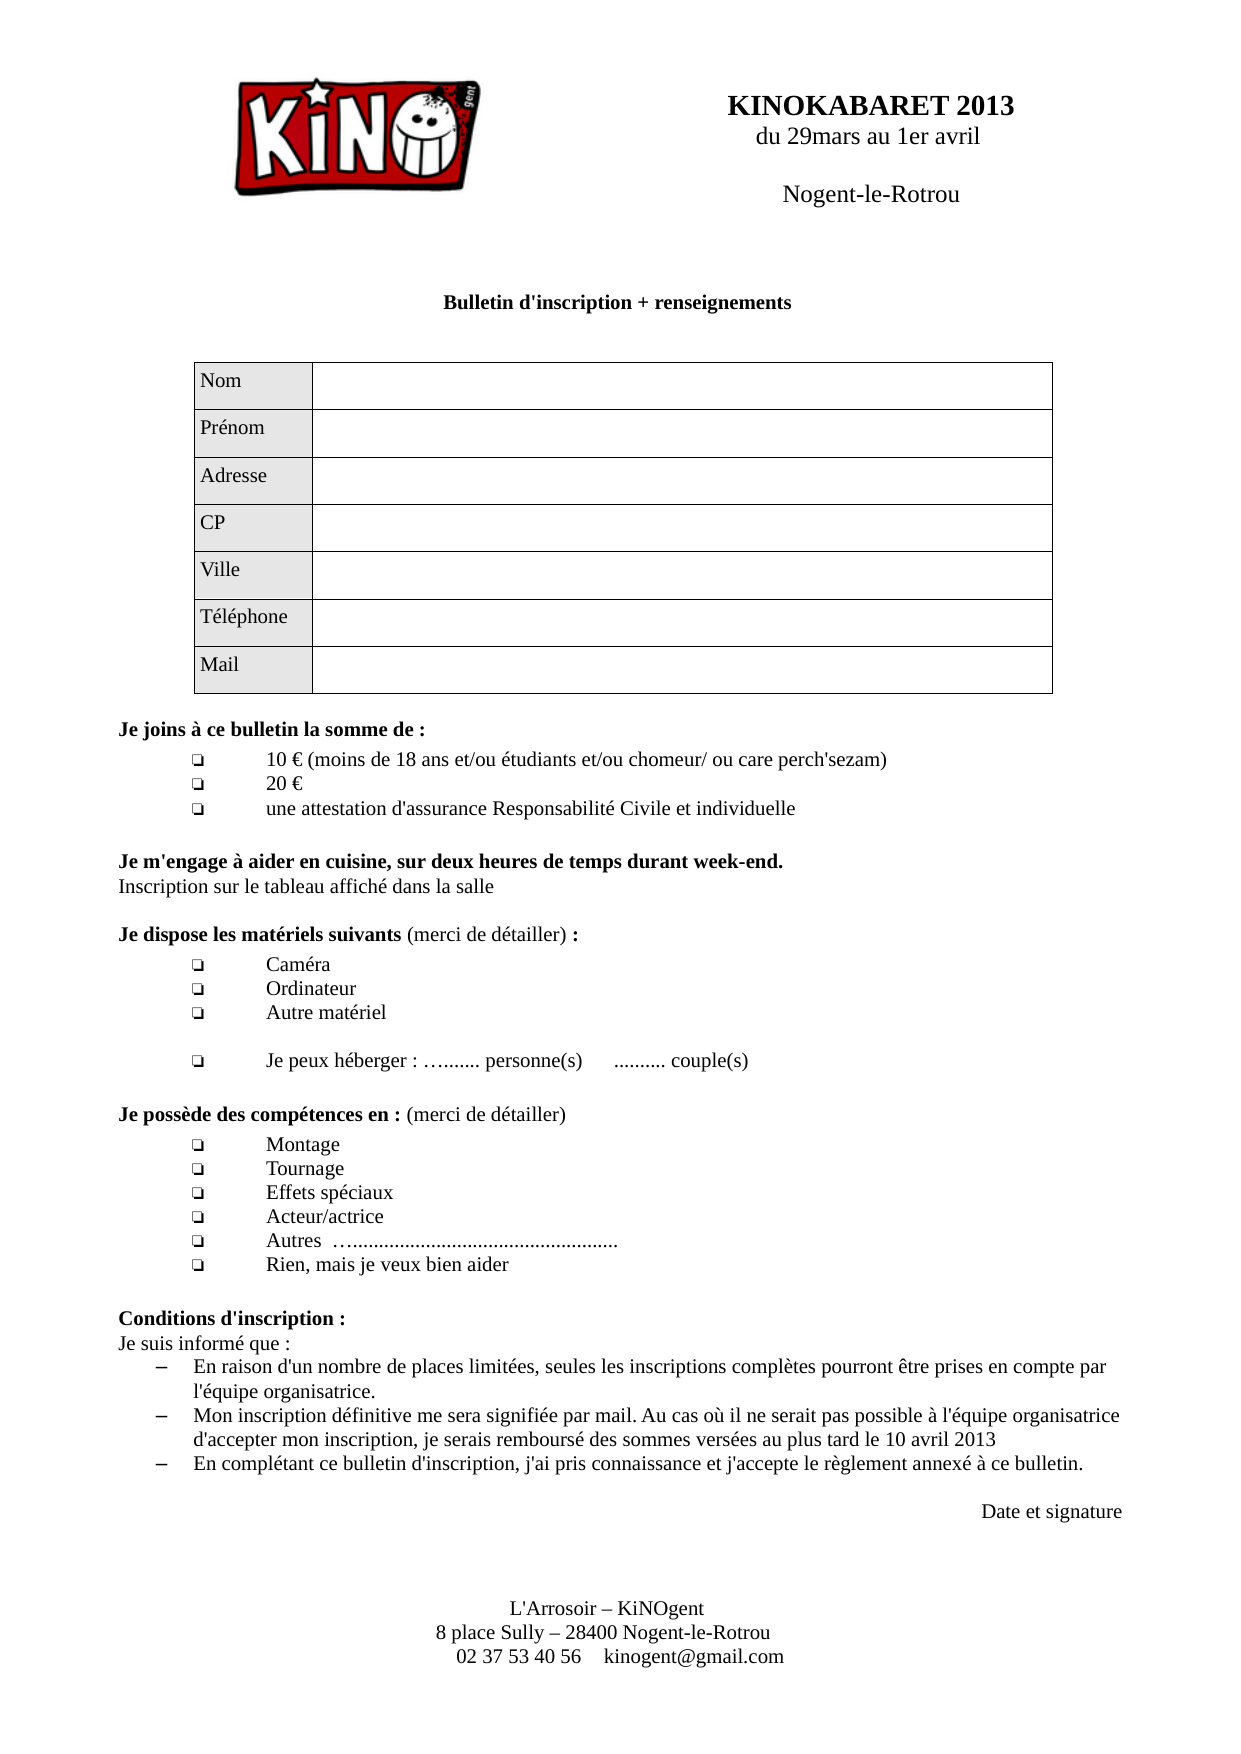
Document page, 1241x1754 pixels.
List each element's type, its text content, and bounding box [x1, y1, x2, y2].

text ❏ Montage ❏ Tournage ❏ Effets spéciaux ❏ Acteur/actrice ❏ Autres …................................................... ❏ Rien, mais je veux bien aider [192, 1132, 1122, 1276]
table_cell [313, 552, 1052, 598]
table_header Nom [195, 363, 312, 409]
text Je dispose les matériels suivants (merci de détailler) : [118, 922, 1122, 946]
text Je suis informé que : [118, 1330, 1122, 1354]
table_cell [313, 600, 1052, 646]
table_cell Adresse [195, 458, 312, 504]
text ❏ 10 € (moins de 18 ans et/ou étudiants et/ou chomeur/ ou care perch'sezam) ❏ 20 € ❏ une attestation d'assurance Responsabilité Civile et individuelle [192, 747, 1122, 819]
text Conditions d'inscription : [118, 1306, 1122, 1330]
list En complétant ce bulletin d'inscription, j'ai pris connaissance et j'accepte le règlement annexé à ce bulletin. [156, 1451, 1122, 1475]
table_cell [313, 505, 1052, 551]
text ❏ Caméra ❏ Ordinateur ❏ Autre matériel ❏ Je peux héberger : …....... personne(s) .......... couple(s) [192, 952, 1122, 1072]
text Date et signature [118, 1499, 1122, 1523]
table_cell CP [195, 505, 312, 551]
table_cell Ville [195, 552, 312, 598]
table_cell Mail [195, 647, 312, 693]
text Inscription sur le tableau affiché dans la salle [118, 873, 1122, 898]
text Bulletin d'inscription + renseignements [118, 290, 1122, 314]
table_header [313, 363, 1052, 409]
table_cell Téléphone [195, 600, 312, 646]
list En raison d'un nombre de places limitées, seules les inscriptions complètes pourront être prises en compte par l'équipe organisatrice. [156, 1354, 1122, 1403]
text Je possède des compétences en : (merci de détailler) [118, 1102, 1122, 1126]
list Mon inscription définitive me sera signifiée par mail. Au cas où il ne serait pas possible à l'équipe organisatrice d'accepter mon inscription, je serais remboursé des sommes versées au plus tard le 10 avril 2013 [156, 1403, 1122, 1451]
table_cell [313, 410, 1052, 457]
text Je m'engage à aider en cuisine, sur deux heures de temps durant week-end. [118, 849, 1122, 873]
table_cell [313, 647, 1052, 693]
picture [232, 71, 485, 202]
text Je joins à ce bulletin la somme de : [118, 717, 1122, 741]
table_cell Prénom [195, 410, 312, 457]
table_cell [313, 458, 1052, 504]
